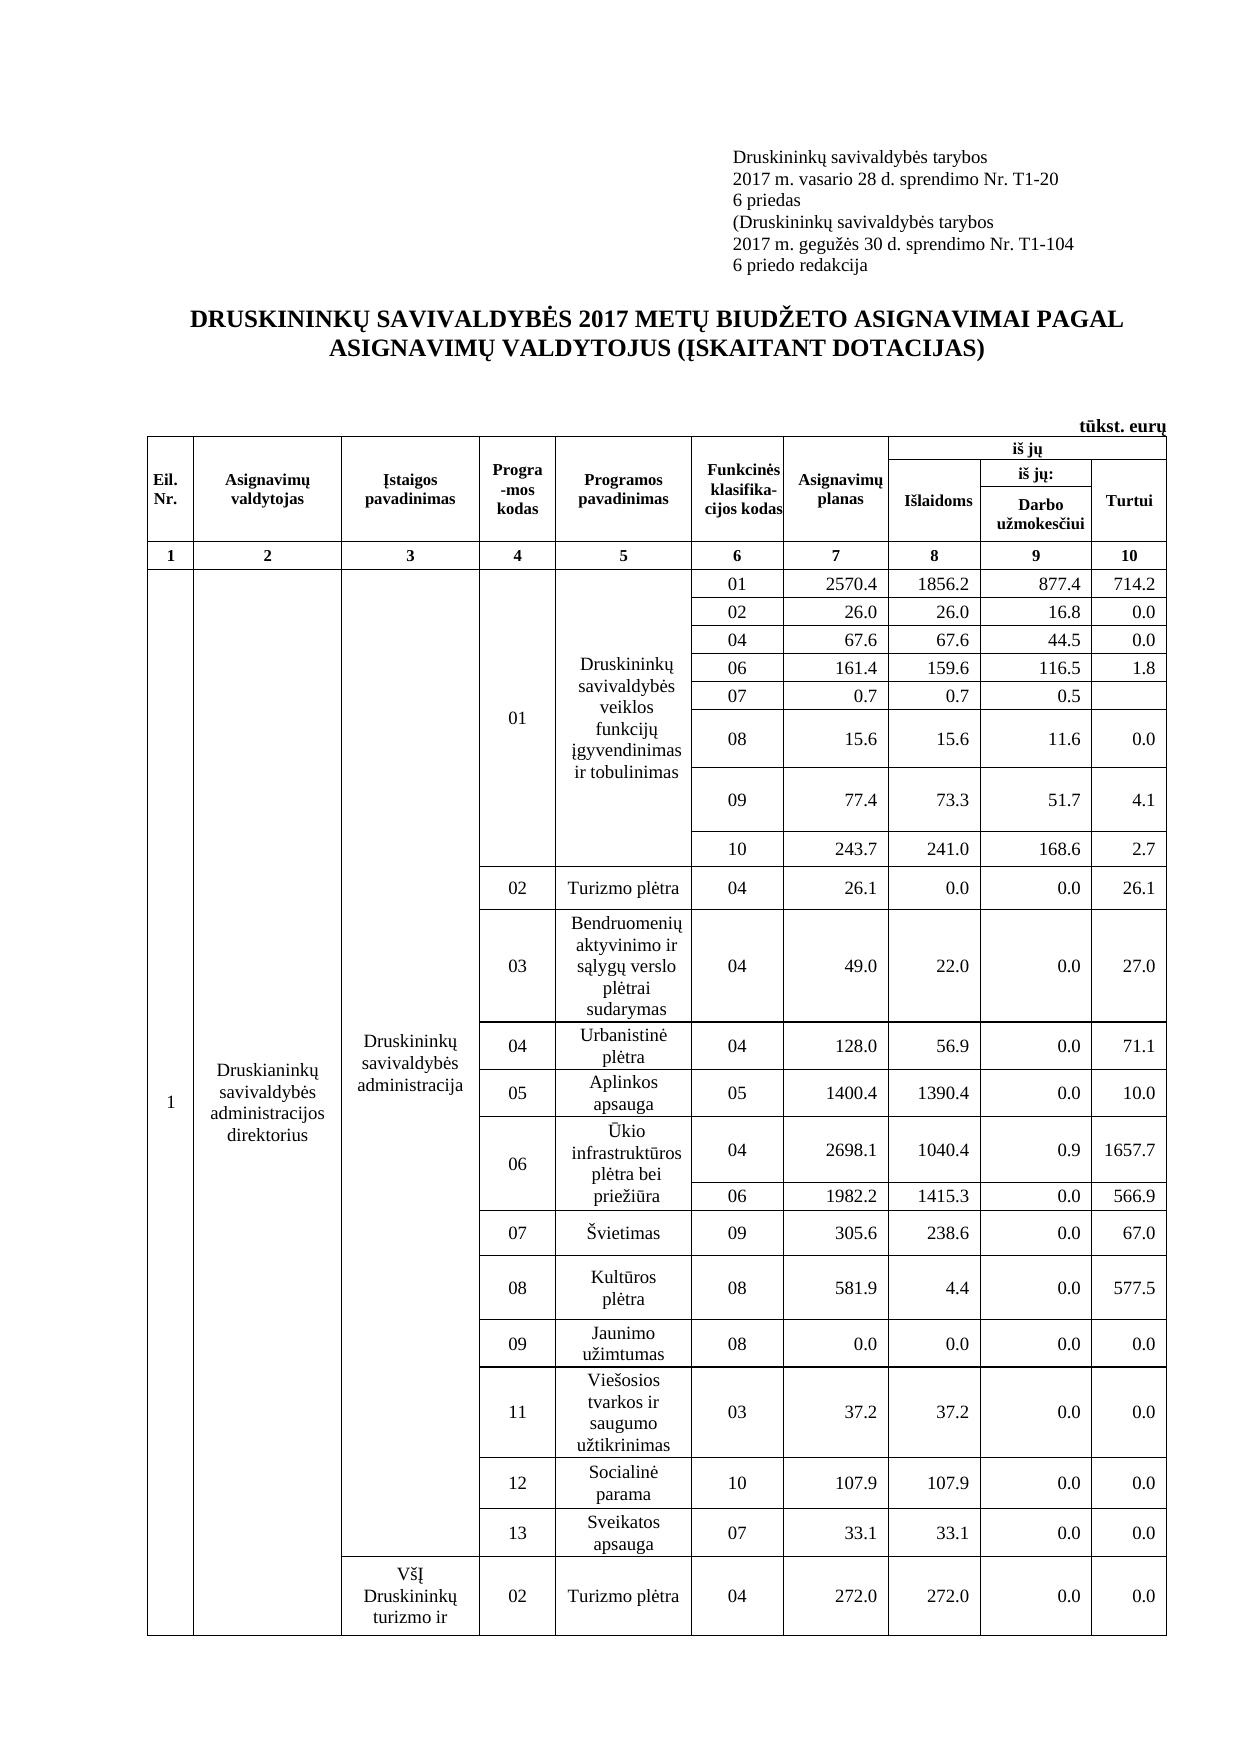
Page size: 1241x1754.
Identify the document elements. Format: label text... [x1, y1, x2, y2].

table_cell 0.0 [889, 867, 980, 909]
table_cell 09 [692, 768, 783, 831]
table_cell 0.0 [1092, 626, 1166, 653]
table_cell Turtui [1092, 460, 1166, 541]
table_cell 08 [692, 710, 783, 767]
table_cell 305.6 [784, 1211, 888, 1255]
table_cell Darbo užmokesčiui [981, 487, 1091, 541]
table_cell Urbanistinė plėtra [556, 1023, 691, 1069]
text (Druskininkų savivaldybės tarybos [260, 211, 1167, 232]
table_cell Turizmo plėtra [556, 1557, 691, 1635]
table_cell 8 [889, 542, 980, 569]
table_cell Bendruomenių aktyvinimo ir sąlygų verslo plėtrai sudarymas [556, 910, 691, 1021]
table_cell Socialinė parama [556, 1458, 691, 1508]
table_cell 12 [480, 1458, 555, 1508]
table_cell 05 [480, 1070, 555, 1116]
table_cell 10 [1092, 542, 1166, 569]
table_cell 26.1 [1092, 867, 1166, 909]
text 6 priedas [260, 189, 1167, 211]
table_cell 33.1 [889, 1509, 980, 1556]
table_cell 1657.7 [1092, 1117, 1166, 1182]
table_cell 04 [692, 867, 783, 909]
table_cell 33.1 [784, 1509, 888, 1556]
table_header Asignavimų planas [784, 437, 888, 541]
table_header Programos pavadinimas [556, 437, 691, 541]
table_cell Ūkio infrastruktūros plėtra bei priežiūra [556, 1117, 691, 1210]
table_cell 1.8 [1092, 654, 1166, 681]
table_cell 22.0 [889, 910, 980, 1021]
table_cell 1 [148, 542, 193, 569]
text DRUSKININKŲ SAVIVALDYBĖS 2017 METŲ BIUDŽETO ASIGNAVIMAI PAGAL ASIGNAVIMŲ VALDYTOJUS (ĮSKAITANT DOTACIJAS) [148, 304, 1167, 362]
table_cell 9 [981, 542, 1091, 569]
table_cell 107.9 [889, 1458, 980, 1508]
table_cell 272.0 [784, 1557, 888, 1635]
table_cell 238.6 [889, 1211, 980, 1255]
table_cell Druskininkų savivaldybės veiklos funkcijų įgyvendinimas ir tobulinimas [556, 570, 691, 866]
table_cell 1982.2 [784, 1183, 888, 1210]
table_cell 0.0 [981, 1256, 1091, 1319]
table_cell 0.0 [981, 1070, 1091, 1116]
table_cell 08 [692, 1256, 783, 1319]
table_cell 0.0 [1092, 710, 1166, 767]
table_cell 56.9 [889, 1023, 980, 1069]
table_cell 0.0 [1092, 1458, 1166, 1508]
table_cell 37.2 [784, 1368, 888, 1457]
table_cell 566.9 [1092, 1183, 1166, 1210]
table_cell 5 [556, 542, 691, 569]
table_cell 73.3 [889, 768, 980, 831]
table_cell 1 [148, 570, 193, 1635]
table_cell 03 [692, 1368, 783, 1457]
table_cell 11 [480, 1368, 555, 1457]
table_cell 02 [480, 1557, 555, 1635]
text 2017 m. gegužės 30 d. sprendimo Nr. T1-104 [260, 232, 1167, 254]
table_cell 1415.3 [889, 1183, 980, 1210]
table_cell [1092, 682, 1166, 709]
table_cell 0.0 [981, 1458, 1091, 1508]
table_cell 877.4 [981, 570, 1091, 597]
table_header Asignavimų valdytojas [194, 437, 341, 541]
table_cell 02 [480, 867, 555, 909]
table_cell 0.0 [1092, 1368, 1166, 1457]
table_cell 51.7 [981, 768, 1091, 831]
table_cell 3 [342, 542, 479, 569]
table_cell 16.8 [981, 598, 1091, 625]
table_cell 06 [480, 1117, 555, 1210]
table_cell 77.4 [784, 768, 888, 831]
table_header Įstaigos pavadinimas [342, 437, 479, 541]
text 2017 m. vasario 28 d. sprendimo Nr. T1-20 [260, 168, 1167, 189]
table_cell 2570.4 [784, 570, 888, 597]
table_cell 04 [692, 1023, 783, 1069]
table_cell 241.0 [889, 832, 980, 866]
table_cell 11.6 [981, 710, 1091, 767]
table_cell 0.0 [981, 1509, 1091, 1556]
table_cell 06 [692, 1183, 783, 1210]
table_header Progra-mos kodas [480, 437, 555, 541]
table_cell 0.0 [1092, 1509, 1166, 1556]
table_cell 4.1 [1092, 768, 1166, 831]
table_cell 26.0 [889, 598, 980, 625]
table_cell 581.9 [784, 1256, 888, 1319]
text 6 priedo redakcija [659, 254, 1167, 276]
table_cell 577.5 [1092, 1256, 1166, 1319]
table_cell 0.0 [981, 1183, 1091, 1210]
table_cell 0.0 [981, 1368, 1091, 1457]
text Druskininkų savivaldybės tarybos [448, 146, 1167, 168]
table_cell 26.1 [784, 867, 888, 909]
table_cell Aplinkos apsauga [556, 1070, 691, 1116]
table_cell 67.6 [889, 626, 980, 653]
table_cell 15.6 [889, 710, 980, 767]
table_cell 67.0 [1092, 1211, 1166, 1255]
table_cell 15.6 [784, 710, 888, 767]
table_cell 161.4 [784, 654, 888, 681]
table_cell 0.0 [981, 1023, 1091, 1069]
table_header iš jų [889, 437, 1166, 459]
table_cell 05 [692, 1070, 783, 1116]
table_cell 07 [692, 1509, 783, 1556]
table_cell 13 [480, 1509, 555, 1556]
table_cell 09 [692, 1211, 783, 1255]
table_cell 03 [480, 910, 555, 1021]
table_cell iš jų: [981, 460, 1091, 486]
table_cell 09 [480, 1320, 555, 1366]
table_cell 0.7 [889, 682, 980, 709]
table_cell 272.0 [889, 1557, 980, 1635]
table_cell 0.0 [981, 1557, 1091, 1635]
table_cell 71.1 [1092, 1023, 1166, 1069]
table_cell 04 [692, 1117, 783, 1182]
table_cell 27.0 [1092, 910, 1166, 1021]
table_cell 0.0 [981, 1320, 1091, 1366]
table_cell 0.0 [981, 910, 1091, 1021]
table_cell Druskianinkų savivaldybės administracijos direktorius [194, 570, 341, 1635]
table_cell 714.2 [1092, 570, 1166, 597]
table_cell 07 [480, 1211, 555, 1255]
table_cell 49.0 [784, 910, 888, 1021]
table_cell 2 [194, 542, 341, 569]
table_cell Jaunimo užimtumas [556, 1320, 691, 1366]
table_cell Druskininkų savivaldybės administracija [342, 570, 479, 1556]
table_cell 243.7 [784, 832, 888, 866]
table_cell 04 [480, 1023, 555, 1069]
table_cell 0.7 [784, 682, 888, 709]
table_cell 10 [692, 1458, 783, 1508]
table_cell 0.0 [1092, 598, 1166, 625]
table_cell 26.0 [784, 598, 888, 625]
table_cell 0.5 [981, 682, 1091, 709]
table_cell 0.0 [1092, 1557, 1166, 1635]
table_cell 02 [692, 598, 783, 625]
table_cell 6 [692, 542, 783, 569]
table_cell 01 [480, 570, 555, 866]
table_cell 04 [692, 910, 783, 1021]
table_cell 04 [692, 1557, 783, 1635]
table_cell 37.2 [889, 1368, 980, 1457]
table_cell 0.0 [1092, 1320, 1166, 1366]
table_cell 04 [692, 626, 783, 653]
table_header Eil. Nr. [148, 437, 193, 541]
table_cell 10.0 [1092, 1070, 1166, 1116]
table_cell Išlaidoms [889, 460, 980, 541]
table_cell Sveikatos apsauga [556, 1509, 691, 1556]
table_cell 107.9 [784, 1458, 888, 1508]
table_cell 2698.1 [784, 1117, 888, 1182]
table_cell 1400.4 [784, 1070, 888, 1116]
table_cell 2.7 [1092, 832, 1166, 866]
table_cell 01 [692, 570, 783, 597]
table_cell Turizmo plėtra [556, 867, 691, 909]
table_cell 159.6 [889, 654, 980, 681]
table_cell 0.0 [889, 1320, 980, 1366]
table_cell 67.6 [784, 626, 888, 653]
table_cell 07 [692, 682, 783, 709]
table_cell Švietimas [556, 1211, 691, 1255]
table_cell VšĮ Druskininkų turizmo ir [342, 1557, 479, 1635]
table_cell Viešosios tvarkos ir saugumo užtikrinimas [556, 1368, 691, 1457]
table_cell 1390.4 [889, 1070, 980, 1116]
table_cell 4 [480, 542, 555, 569]
table_cell 4.4 [889, 1256, 980, 1319]
table_cell 0.9 [981, 1117, 1091, 1182]
table_cell Kultūros plėtra [556, 1256, 691, 1319]
table_cell 116.5 [981, 654, 1091, 681]
table_cell 06 [692, 654, 783, 681]
table_cell 44.5 [981, 626, 1091, 653]
table_cell 10 [692, 832, 783, 866]
table_header Funkcinės klasifika-cijos kodas [692, 437, 783, 541]
text tūkst. eurų [148, 414, 1167, 436]
table_cell 7 [784, 542, 888, 569]
table_cell 0.0 [981, 867, 1091, 909]
table_cell 08 [480, 1256, 555, 1319]
table_cell 168.6 [981, 832, 1091, 866]
table_cell 1040.4 [889, 1117, 980, 1182]
table_cell 128.0 [784, 1023, 888, 1069]
table_cell 0.0 [981, 1211, 1091, 1255]
table_cell 08 [692, 1320, 783, 1366]
table_cell 0.0 [784, 1320, 888, 1366]
table_cell 1856.2 [889, 570, 980, 597]
